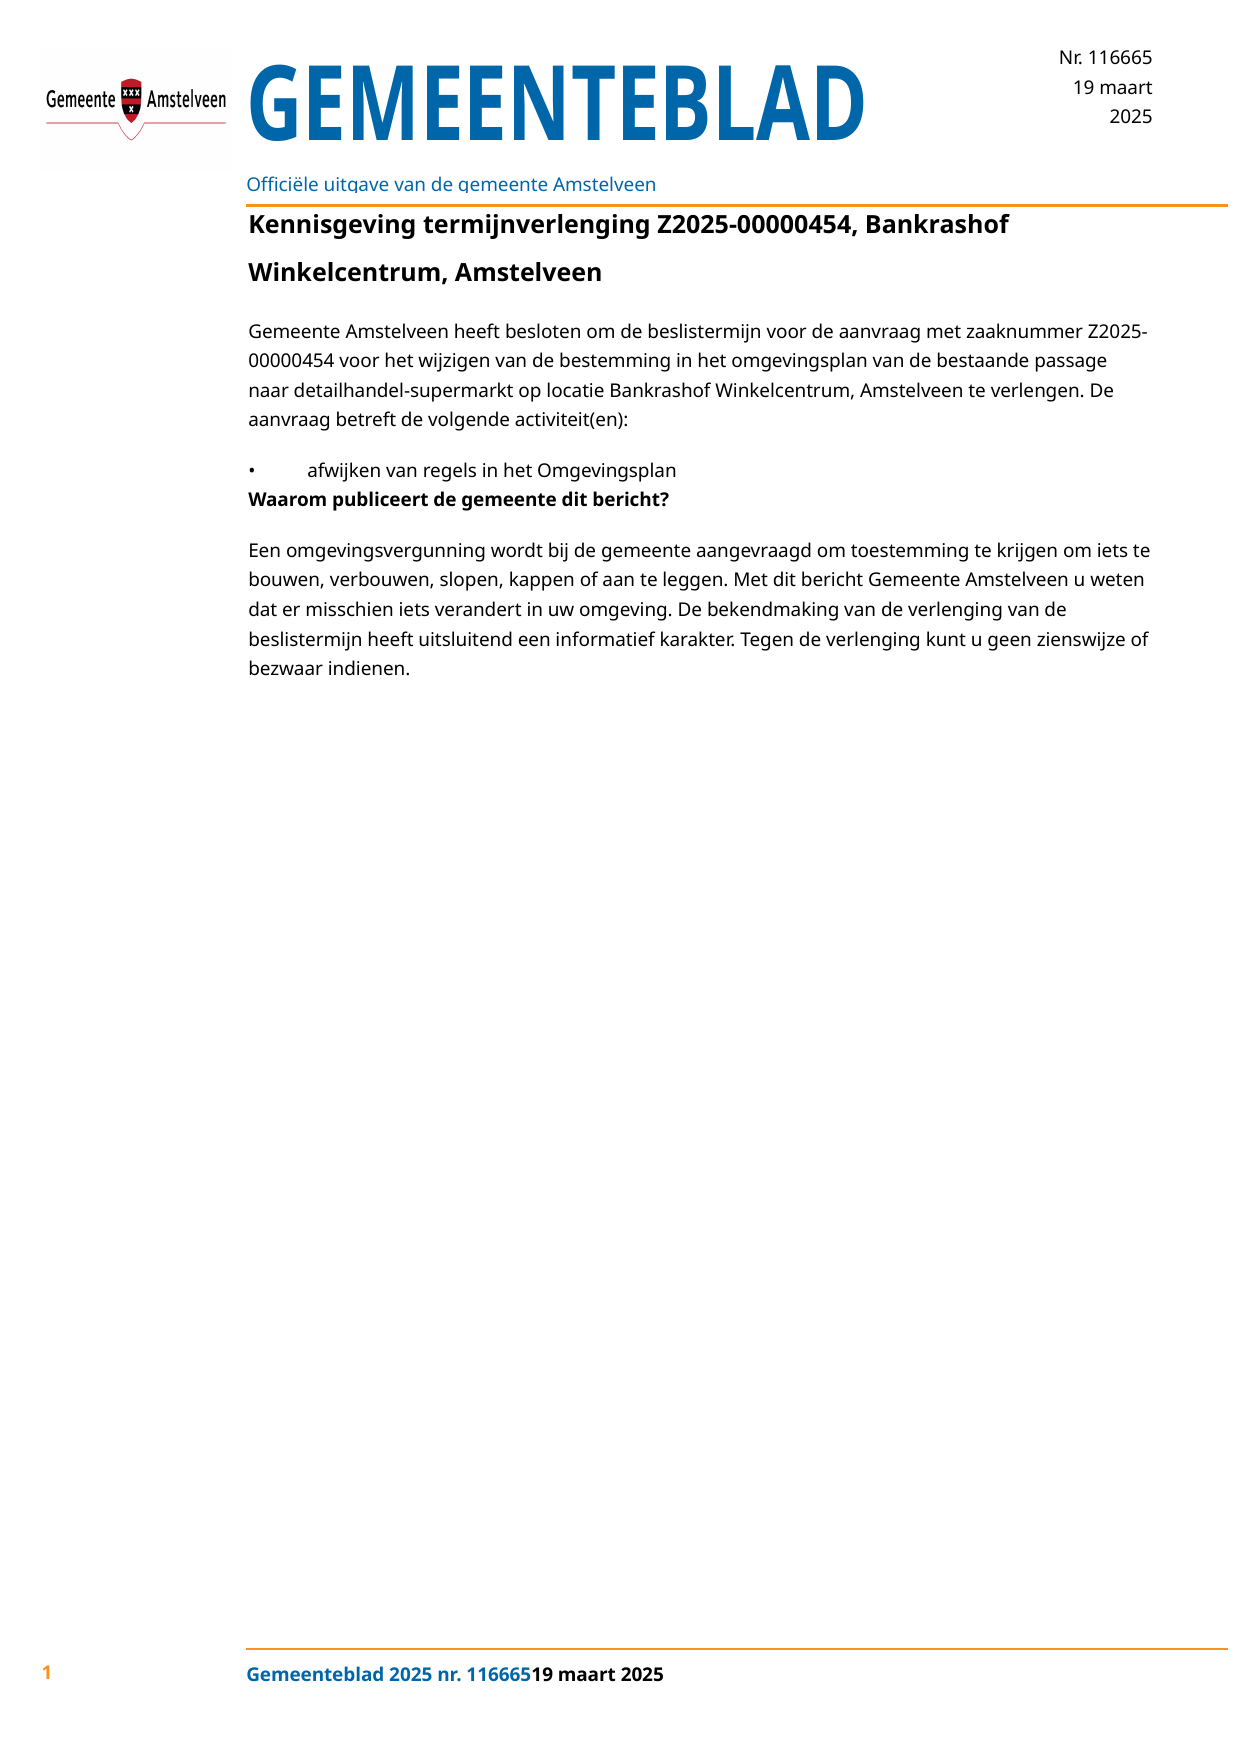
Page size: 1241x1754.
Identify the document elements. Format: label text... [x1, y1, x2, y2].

list afwijken van regels in het Omgevingsplan [248, 457, 1152, 483]
text Waarom publiceert de gemeente dit bericht? [248, 487, 1152, 512]
text Gemeente Amstelveen heeft besloten om de beslistermijn voor de aanvraag met zaaknummer Z2025-00000454 voor het wijzigen van de bestemming in het omgevingsplan van de bestaande passage naar detailhandel-supermarkt op locatie Bankrashof Winkelcentrum, Amstelveen te verlengen. De aanvraag betreft de volgende activiteit(en): [248, 318, 1152, 432]
text Kennisgeving termijnverlenging Z2025-00000454, Bankrashof Winkelcentrum, Amstelveen [248, 207, 1152, 288]
text Een omgevingsvergunning wordt bij de gemeente aangevraagd om toestemming te krijgen om iets te bouwen, verbouwen, slopen, kappen of aan te leggen. Met dit bericht Gemeente Amstelveen u weten dat er misschien iets verandert in uw omgeving. De bekendmaking van de verlenging van de beslistermijn heeft uitsluitend een informatief karakter. Tegen de verlenging kunt u geen zienswijze of bezwaar indienen. [248, 537, 1152, 681]
picture [41, 47, 231, 172]
